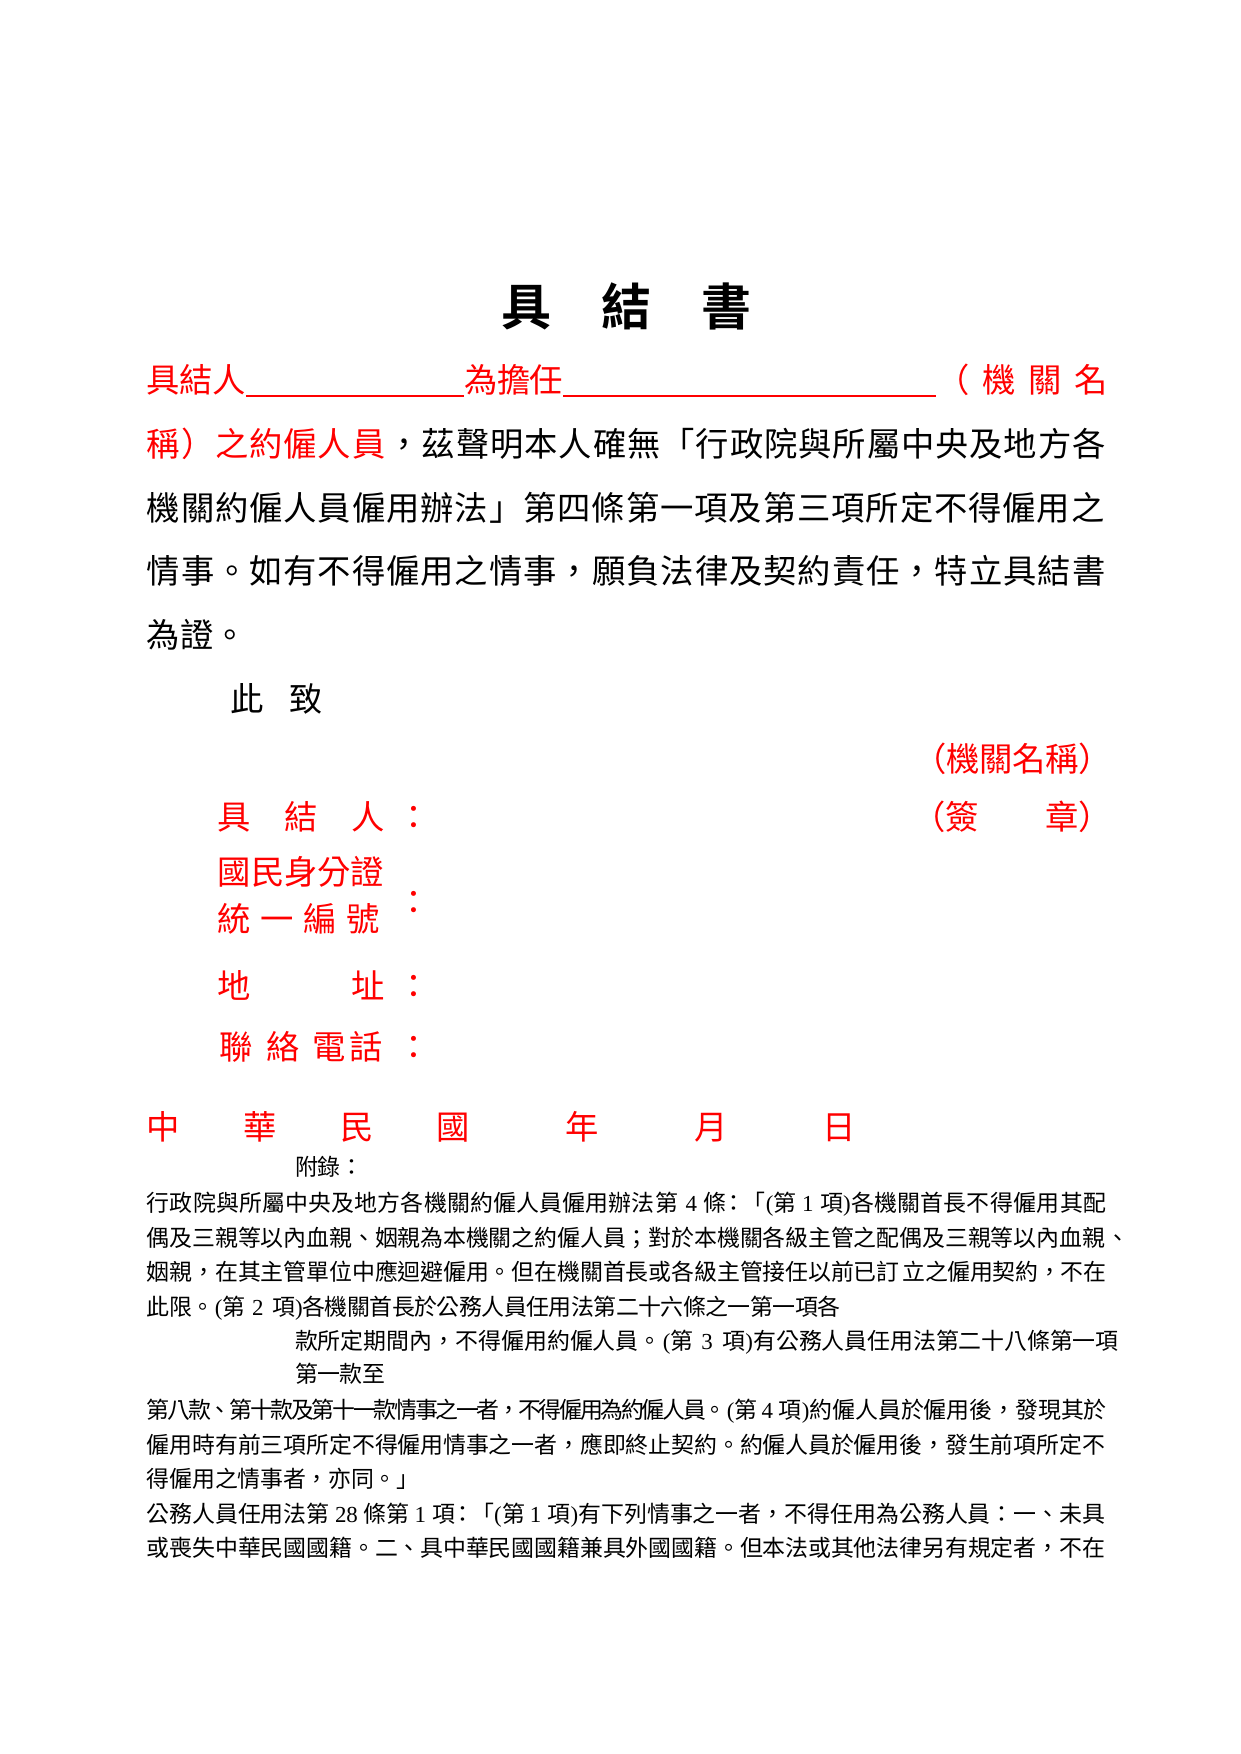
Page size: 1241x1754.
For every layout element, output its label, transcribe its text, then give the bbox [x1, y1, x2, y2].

table_cell 地 址 [213, 949, 392, 1017]
table_cell （簽 章） [671, 785, 1118, 842]
table_cell ： [392, 785, 671, 842]
text 中 華 民 國 年 月 日 [147, 1101, 1119, 1149]
table_header [213, 739, 392, 785]
table_cell ： [392, 1018, 671, 1069]
text 此 致 [230, 672, 1119, 721]
text 公務人員任用法第 28 條第 1 項：「(第 1 項)有下列情事之一者，不得任用為公務人員：一、未具或喪失中華民國國籍。二、具中華民國國籍兼具外國國籍。但本法或其他法律另有規定者，不在 [147, 1496, 1107, 1563]
table_cell [671, 842, 1118, 949]
table_cell 具 結 人 [213, 785, 392, 842]
text 款所定期間內，不得僱用約僱人員。(第 3 項)有公務人員任用法第二十八條第一項第一款至 [295, 1323, 1119, 1389]
text 第八款、第十款及第十一款情事之一者，不得僱用為約僱人員。(第 4 項)約僱人員於僱用後，發現其於僱用時有前三項所定不得僱用情事之一者，應即終止契約。約僱人員於僱用後，發生前項所定不得僱用之情事者，亦同。」 [147, 1392, 1107, 1494]
table_cell 聯 絡 電話 [213, 1018, 392, 1069]
text 行政院與所屬中央及地方各機關約僱人員僱用辦法第 4 條：「(第 1 項)各機關首長不得僱用其配偶及三親等以內血親、姻親為本機關之約僱人員；對於本機關各級主管之配偶及三親等以內血親、姻親，在其主管單位中應迴避僱用。但在機關首長或各級主管接任以前已訂立之僱用契約，不在此限。(第 2 項)各機關首長於公務人員任用法第二十六條之一第一項各 [147, 1185, 1107, 1322]
text 具結人 為擔任 （機關名稱）之約僱人員，茲聲明本人確無「行政院與所屬中央及地方各機關約僱人員僱用辦法」第四條第一項及第三項所定不得僱用之情事。如有不得僱用之情事，願負法律及契約責任，特立具結書為證。 [147, 354, 1107, 657]
table_cell ： [392, 842, 671, 949]
text 附錄： [295, 1149, 1119, 1182]
table_header [392, 739, 671, 785]
table_cell [671, 949, 1118, 1017]
text 具 結 書 [135, 267, 1118, 340]
table_cell 國民身分證統 一 編 號 [213, 842, 392, 949]
table_header （機關名稱） [671, 739, 1118, 785]
table_cell [671, 1018, 1118, 1069]
table_cell ： [392, 949, 671, 1017]
